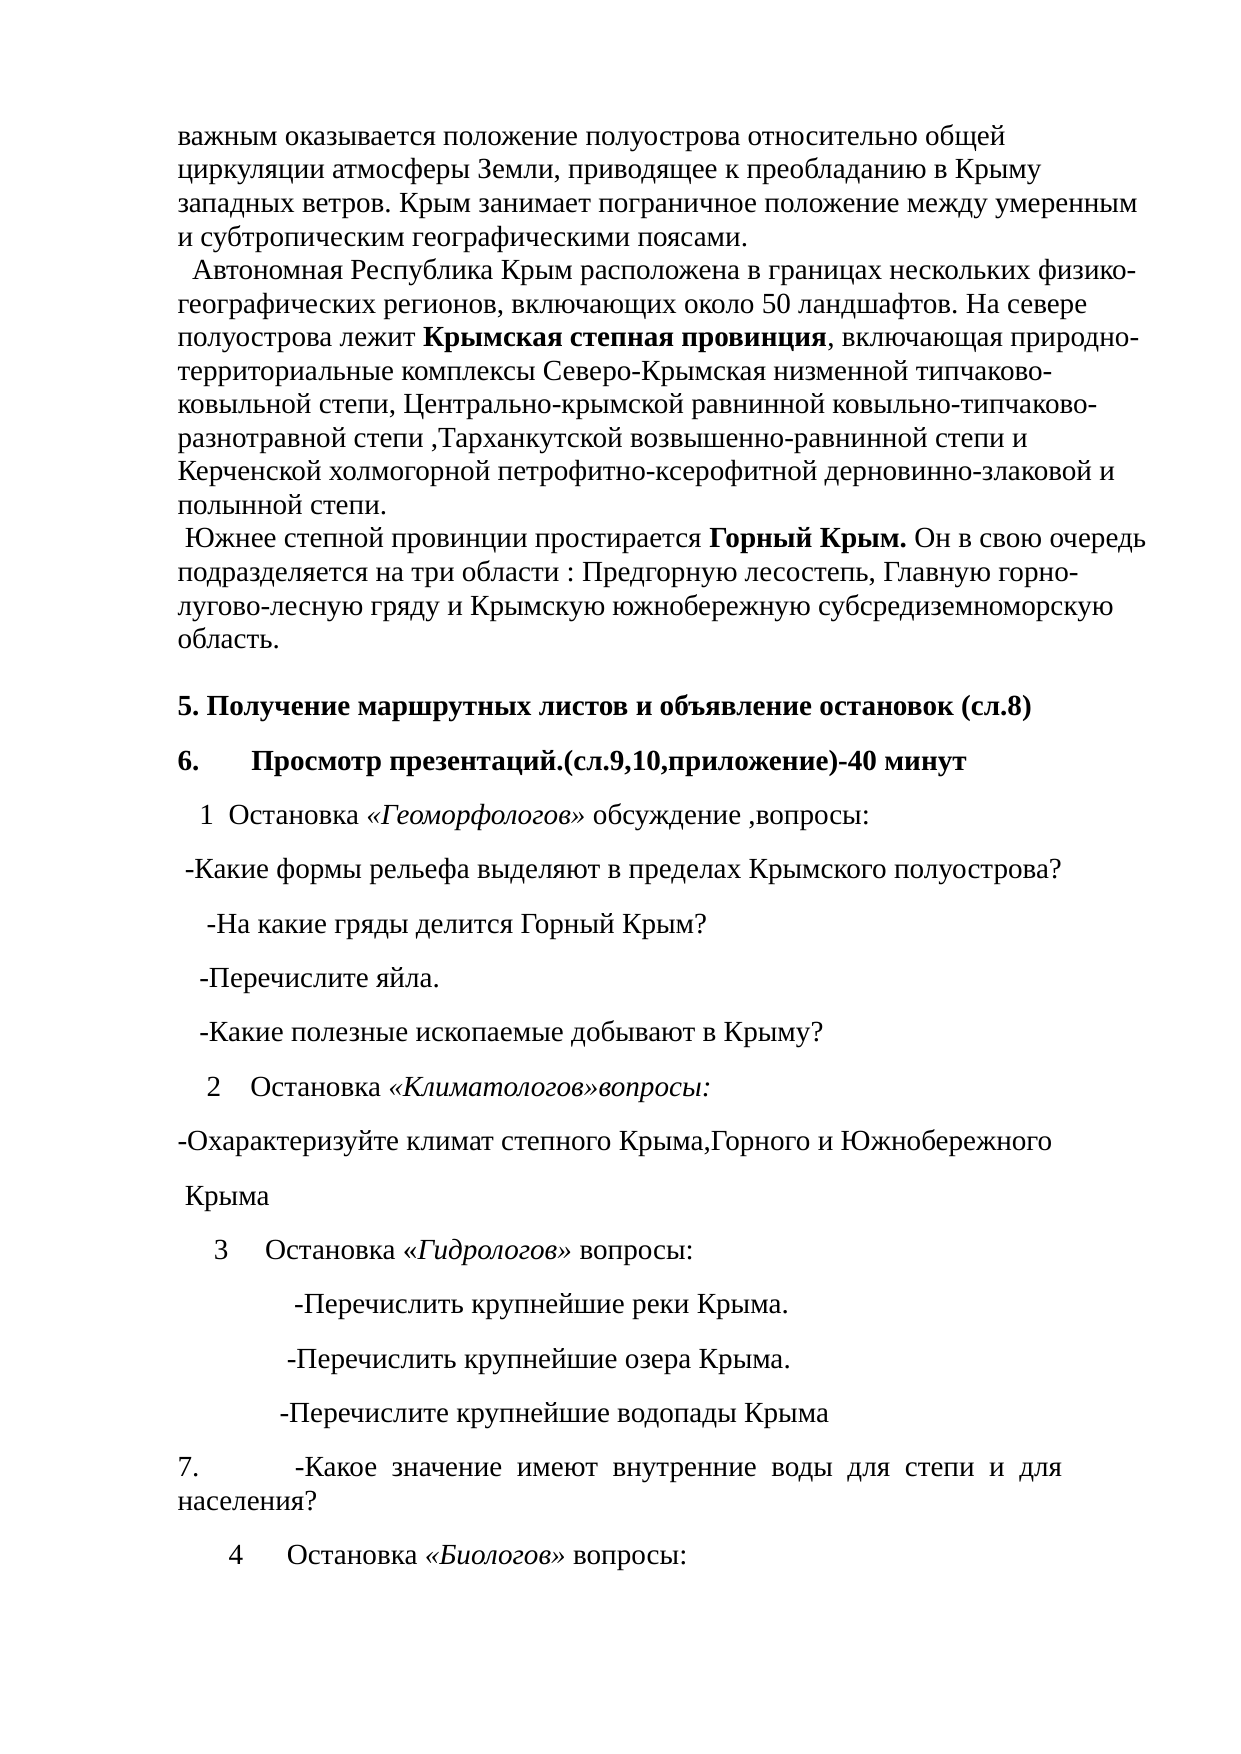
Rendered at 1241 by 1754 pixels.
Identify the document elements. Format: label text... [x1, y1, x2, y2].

text -Перечислить крупнейшие озера Крыма. [177, 1341, 1063, 1374]
text Автономная Республика Крым расположена в границах нескольких физико-географических регионов, включающих около 50 ландшафтов. На севере полуострова лежит Крымская степная провинция, включающая природно-территориальные комплексы Северо-Крымская низменной типчаково-ковыльной степи, Центрально-крымской равнинной ковыльно-типчаково-разнотравной степи ,Тарханкутской возвышенно-равнинной степи и Керченской холмогорной петрофитно-ксерофитной дерновинно-злаковой и полынной степи. [177, 252, 1152, 521]
text -Перечислить крупнейшие реки Крыма. [177, 1286, 1063, 1320]
text -Охарактеризуйте климат степного Крыма,Горного и Южнобережного [177, 1123, 1063, 1157]
text 2 Остановка «Климатологов»вопросы: [177, 1069, 1063, 1102]
text -Какие формы рельефа выделяют в пределах Крымского полуострова? [177, 851, 1063, 885]
list -Какое значение имеют внутренние воды для степи и для населения? [177, 1449, 1063, 1517]
list Просмотр презентаций.(сл.9,10,приложение)-40 минут [177, 743, 1063, 776]
text -Перечислите яйла. [177, 960, 1063, 994]
text Крыма [177, 1178, 1063, 1211]
text 4 Остановка «Биологов» вопросы: [177, 1537, 1063, 1571]
text важным оказывается положение полуострова относительно общей циркуляции атмосферы Земли, приводящее к преобладанию в Крыму западных ветров. Крым занимает пограничное положение между умеренным и субтропическим географическими поясами. [177, 118, 1152, 252]
text 1 Остановка «Геоморфологов» обсуждение ,вопросы: [177, 797, 1063, 831]
text -Какие полезные ископаемые добывают в Крыму? [177, 1014, 1063, 1048]
text 5. Получение маршрутных листов и объявление остановок (сл.8) [177, 688, 1063, 722]
text -Перечислите крупнейшие водопады Крыма [177, 1395, 1063, 1429]
text -На какие гряды делится Горный Крым? [177, 906, 1063, 939]
text Южнее степной провинции простирается Горный Крым. Он в свою очередь подразделяется на три области : Предгорную лесостепь, Главную горно-лугово-лесную гряду и Крымскую южнобережную субсредиземноморскую область. [177, 521, 1152, 655]
text 3 Остановка «Гидрологов» вопросы: [177, 1232, 1063, 1266]
